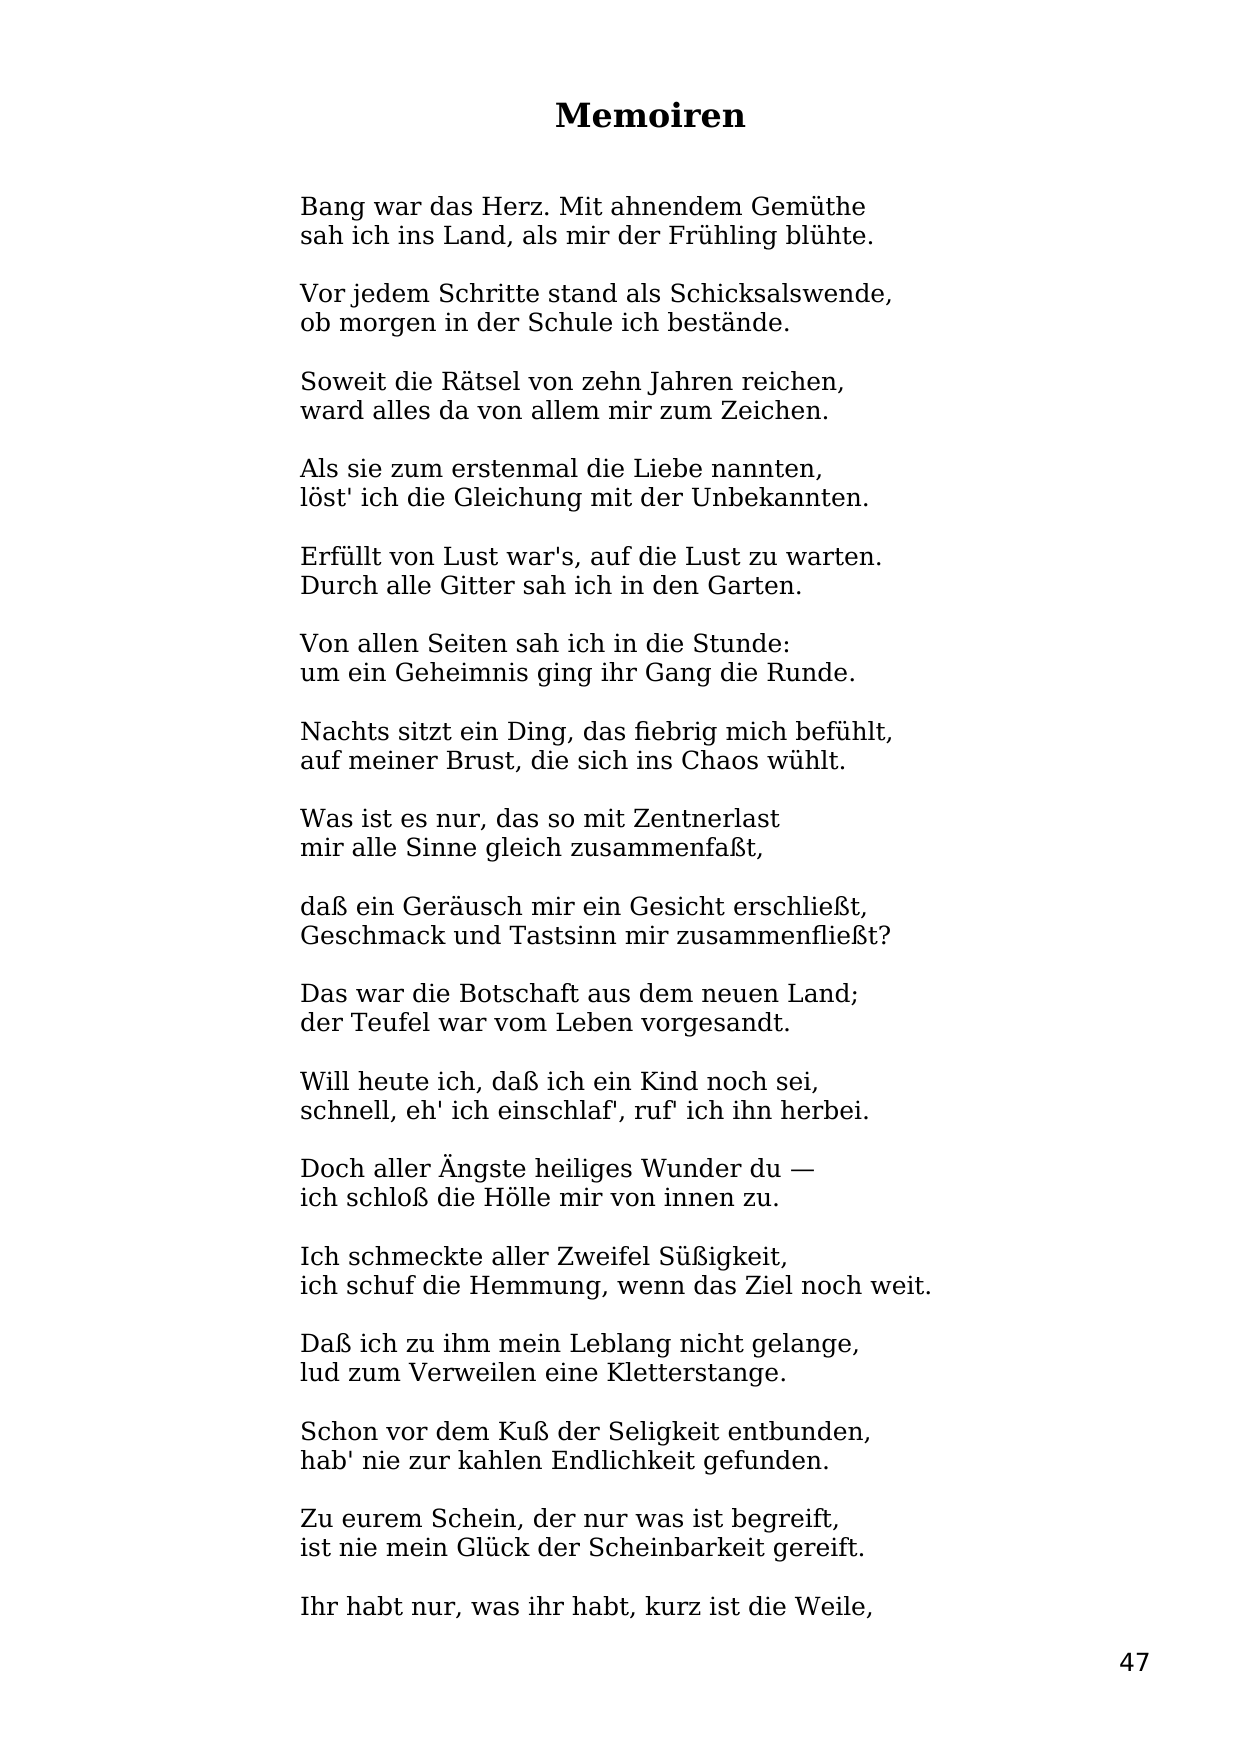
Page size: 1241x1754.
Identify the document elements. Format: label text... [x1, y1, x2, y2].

text Was ist es nur, das so mit Zentnerlast [300, 804, 1151, 833]
text Geschmack und Tastsinn mir zusammenfließt? [300, 921, 1151, 950]
text Schon vor dem Kuß der Seligkeit entbunden, [300, 1417, 1151, 1446]
text ich schloß die Hölle mir von innen zu. [300, 1183, 1151, 1212]
text Doch aller Ängste heiliges Wunder du — [300, 1154, 1151, 1183]
text Durch alle Gitter sah ich in den Garten. [300, 571, 1151, 600]
text Bang war das Herz. Mit ahnendem Gemüthe [300, 192, 1151, 221]
text auf meiner Brust, die sich ins Chaos wühlt. [300, 746, 1151, 775]
text mir alle Sinne gleich zusammenfaßt, [300, 833, 1151, 862]
text Ich schmeckte aller Zweifel Süßigkeit, [300, 1242, 1151, 1271]
text ob morgen in der Schule ich bestände. [300, 308, 1151, 337]
text sah ich ins Land, als mir der Frühling blühte. [300, 221, 1151, 250]
text um ein Geheimnis ging ihr Gang die Runde. [300, 658, 1151, 687]
text Memoiren [150, 75, 1151, 135]
text Von allen Seiten sah ich in die Stunde: [300, 629, 1151, 658]
text Als sie zum erstenmal die Liebe nannten, [300, 454, 1151, 483]
text Vor jedem Schritte stand als Schicksalswende, [300, 279, 1151, 308]
text Das war die Botschaft aus dem neuen Land; [300, 979, 1151, 1008]
text Nachts sitzt ein Ding, das fiebrig mich befühlt, [300, 717, 1151, 746]
text der Teufel war vom Leben vorgesandt. [300, 1008, 1151, 1037]
text Erfüllt von Lust war's, auf die Lust zu warten. [300, 542, 1151, 571]
text ich schuf die Hemmung, wenn das Ziel noch weit. [300, 1271, 1151, 1300]
text lud zum Verweilen eine Kletterstange. [300, 1358, 1151, 1387]
text Zu eurem Schein, der nur was ist begreift, [300, 1504, 1151, 1533]
text daß ein Geräusch mir ein Gesicht erschließt, [300, 892, 1151, 921]
text Will heute ich, daß ich ein Kind noch sei, [300, 1067, 1151, 1096]
text schnell, eh' ich einschlaf', ruf' ich ihn herbei. [300, 1096, 1151, 1125]
text löst' ich die Gleichung mit der Unbekannten. [300, 483, 1151, 512]
text Daß ich zu ihm mein Leblang nicht gelange, [300, 1329, 1151, 1358]
text Ihr habt nur, was ihr habt, kurz ist die Weile, [300, 1592, 1151, 1621]
text ist nie mein Glück der Scheinbarkeit gereift. [300, 1533, 1151, 1562]
text ward alles da von allem mir zum Zeichen. [300, 396, 1151, 425]
text Soweit die Rätsel von zehn Jahren reichen, [300, 367, 1151, 396]
text hab' nie zur kahlen Endlichkeit gefunden. [300, 1446, 1151, 1475]
